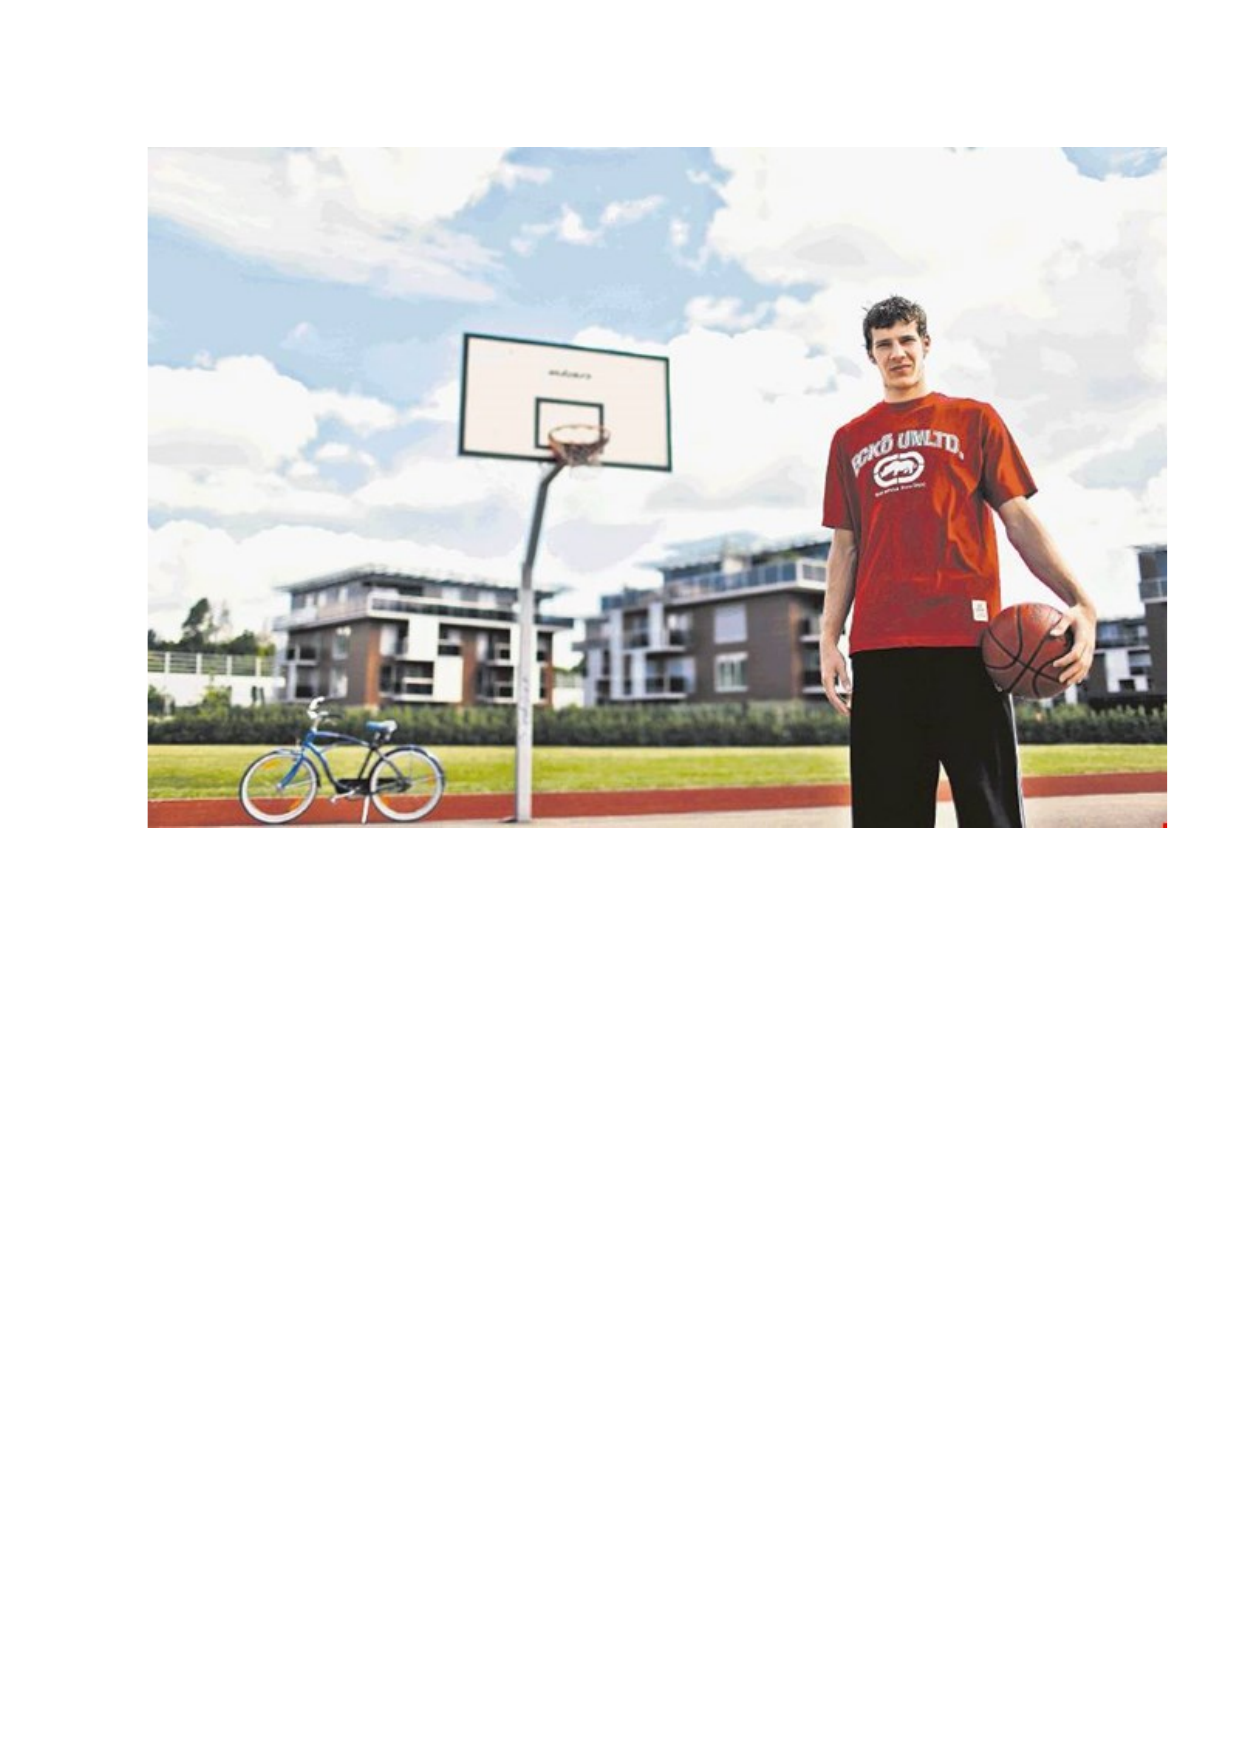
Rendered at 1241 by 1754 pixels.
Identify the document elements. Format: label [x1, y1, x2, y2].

picture [147, 147, 1168, 828]
